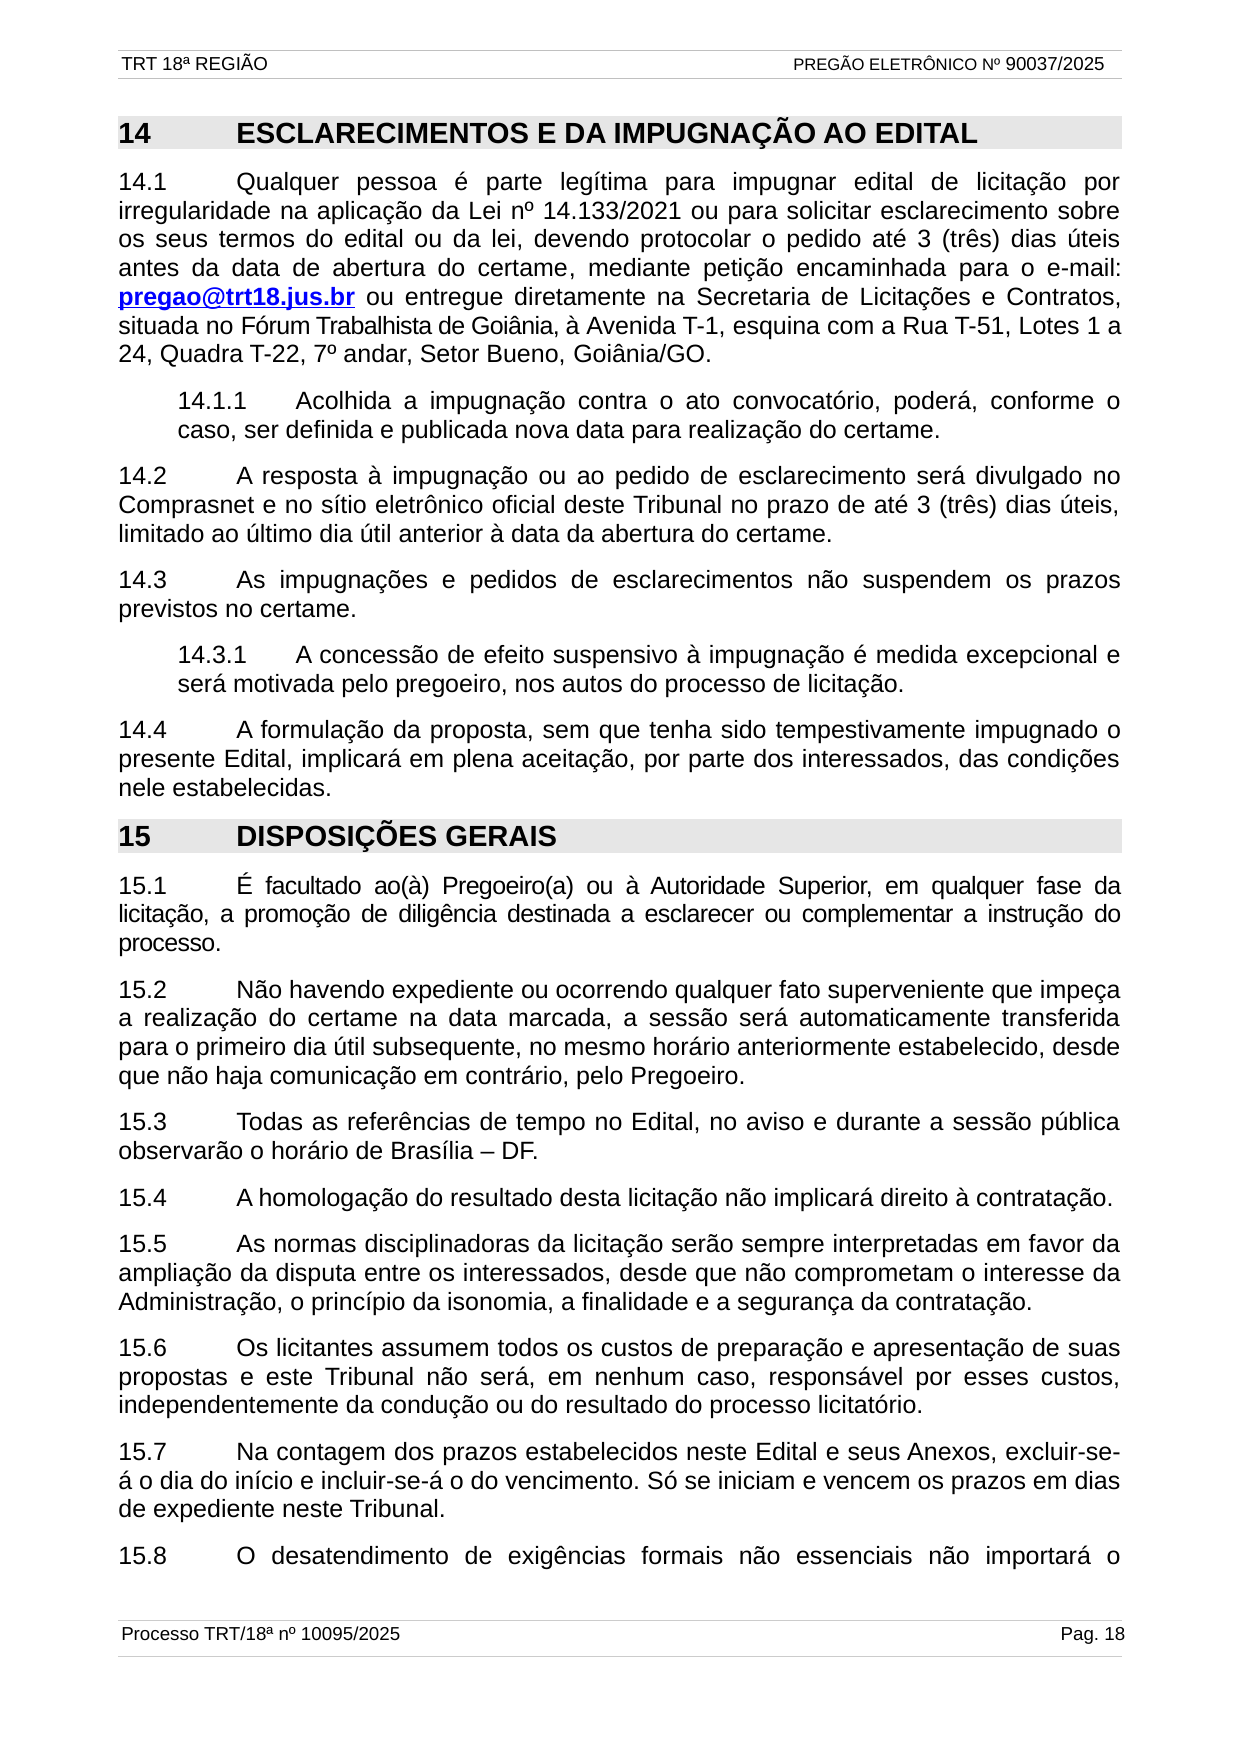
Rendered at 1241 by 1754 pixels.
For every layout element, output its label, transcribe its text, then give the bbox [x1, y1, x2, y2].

text 14 ESCLARECIMENTOS E DA IMPUGNAÇÃO AO EDITAL [118, 116, 1122, 149]
text 14.4 A formulação da proposta, sem que tenha sido tempestivamente impugnado o presente Edital, implicará em plena aceitação, por parte dos interessados, das condições nele estabelecidas. [118, 715, 1122, 802]
text 15.2 Não havendo expediente ou ocorrendo qualquer fato superveniente que impeça a realização do certame na data marcada, a sessão será automaticamente transferida para o primeiro dia útil subsequente, no mesmo horário anteriormente estabelecido, desde que não haja comunicação em contrário, pelo Pregoeiro. [118, 974, 1122, 1089]
list 14.2 A resposta à impugnação ou ao pedido de esclarecimento será divulgado no Comprasnet e no sítio eletrônico oficial deste Tribunal no prazo de até 3 (três) dias úteis, limitado ao último dia útil anterior à data da abertura do certame. [118, 461, 1122, 547]
text 15.6 Os licitantes assumem todos os custos de preparação e apresentação de suas propostas e este Tribunal não será, em nenhum caso, responsável por esses custos, independentemente da condução ou do resultado do processo licitatório. [118, 1333, 1122, 1419]
text 14.3.1 A concessão de efeito suspensivo à impugnação é medida excepcional e será motivada pelo pregoeiro, nos autos do processo de licitação. [177, 640, 1122, 698]
text 15.7 Na contagem dos prazos estabelecidos neste Edital e seus Anexos, excluir-se-á o dia do início e incluir-se-á o do vencimento. Só se iniciam e vencem os prazos em dias de expediente neste Tribunal. [118, 1437, 1122, 1523]
text 14.3 As impugnações e pedidos de esclarecimentos não suspendem os prazos previstos no certame. [118, 565, 1122, 622]
text 15.1 É facultado ao(à) Pregoeiro(a) ou à Autoridade Superior, em qualquer fase da licitação, a promoção de diligência destinada a esclarecer ou complementar a instrução do processo. [118, 871, 1122, 957]
text 14.1 Qualquer pessoa é parte legítima para impugnar edital de licitação por irregularidade na aplicação da Lei nº 14.133/2021 ou para solicitar esclarecimento sobre os seus termos do edital ou da lei, devendo protocolar o pedido até 3 (três) dias úteis antes da data de abertura do certame, mediante petição encaminhada para o e-mail: pregao@trt18.jus.br ou entregue diretamente na Secretaria de Licitações e Contratos, situada no Fórum Trabalhista de Goiânia, à Avenida T-1, esquina com a Rua T-51, Lotes 1 a 24, Quadra T-22, 7º andar, Setor Bueno, Goiânia/GO. [118, 167, 1122, 368]
text 14.1.1 Acolhida a impugnação contra o ato convocatório, poderá, conforme o caso, ser definida e publicada nova data para realização do certame. [177, 386, 1122, 443]
text 15 DISPOSIÇÕES GERAIS [118, 819, 1122, 853]
text 15.4 A homologação do resultado desta licitação não implicará direito à contratação. [118, 1182, 1122, 1211]
text 15.8 O desatendimento de exigências formais não essenciais não importará o [118, 1541, 1122, 1569]
text 15.5 As normas disciplinadoras da licitação serão sempre interpretadas em favor da ampliação da disputa entre os interessados, desde que não comprometam o interesse da Administração, o princípio da isonomia, a finalidade e a segurança da contratação. [118, 1229, 1122, 1315]
text 15.3 Todas as referências de tempo no Edital, no aviso e durante a sessão pública observarão o horário de Brasília – DF. [118, 1107, 1122, 1165]
